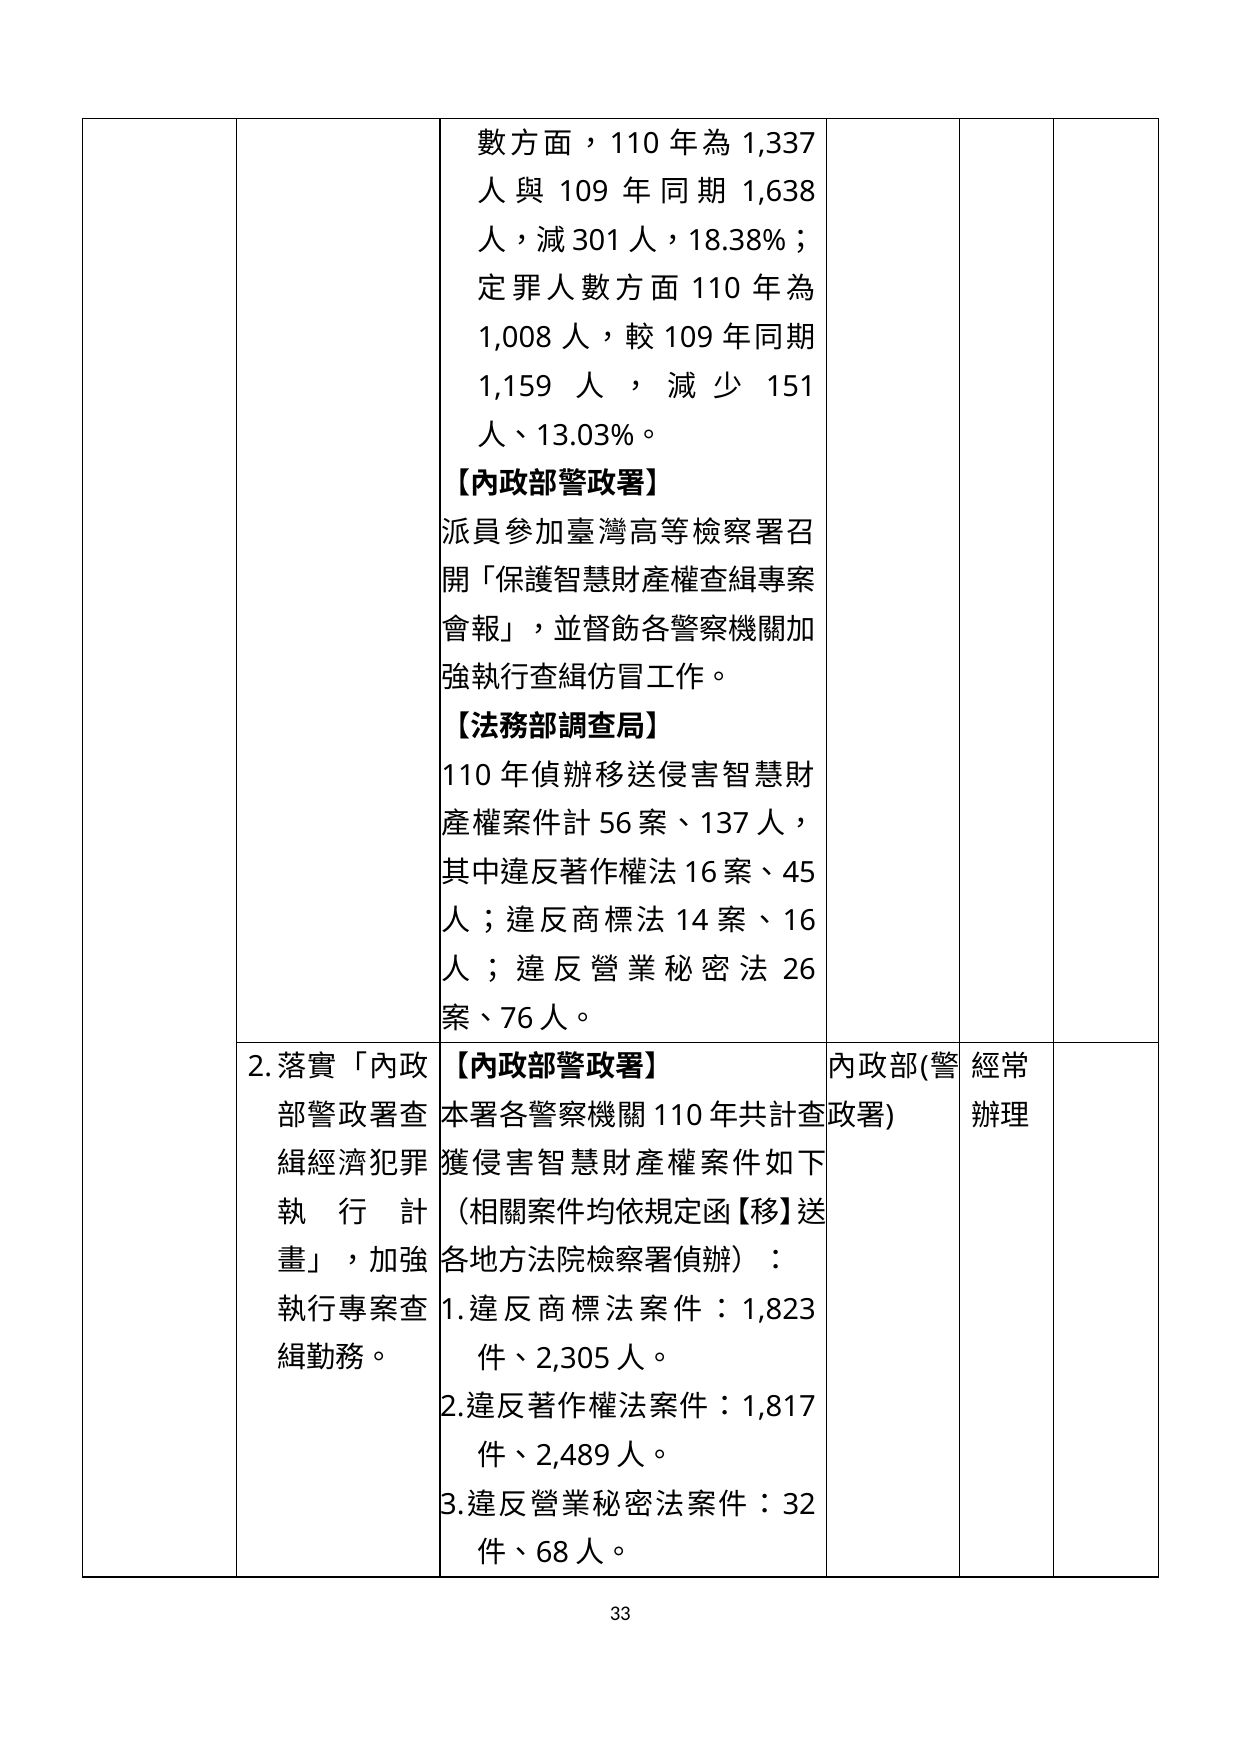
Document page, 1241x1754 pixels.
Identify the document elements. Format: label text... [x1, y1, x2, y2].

table_cell [1054, 119, 1158, 1042]
table_cell 經常辦理 [960, 1043, 1053, 1576]
table_cell 落實「內政部警政署查緝經濟犯罪執行計畫」，加強執行專案查緝勤務。 [237, 1043, 439, 1576]
table_cell [827, 119, 959, 1042]
table_cell 數方面，110年為1,337人與109年同期1,638人，減301人，18.38%；定罪人數方面110年為1,008人，較109年同期1,159人，減少151人、13.03%。 【內政部警政署】 派員參加臺灣高等檢察署召開「保護智慧財產權查緝專案會報」，並督飭各警察機關加強執行查緝仿冒工作。 【法務部調查局】 110年偵辦移送侵害智慧財產權案件計56案、137人，其中違反著作權法16案、45人；違反商標法14案、16人；違反營業秘密法26案、76人。 [441, 119, 826, 1042]
table_cell 內政部(警政署) [827, 1043, 959, 1576]
table_cell 【內政部警政署】 本署各警察機關110年共計查獲侵害智慧財產權案件如下（相關案件均依規定函【移】送各地方法院檢察署偵辦）： 1.違反商標法案件：1,823件、2,305人。 2.違反著作權法案件：1,817件、2,489人。 3.違反營業秘密法案件：32件、68人。 [441, 1043, 826, 1576]
table_cell [237, 119, 439, 1042]
table_cell [83, 119, 236, 1576]
table_cell [1054, 1043, 1158, 1576]
table_cell [960, 119, 1053, 1042]
